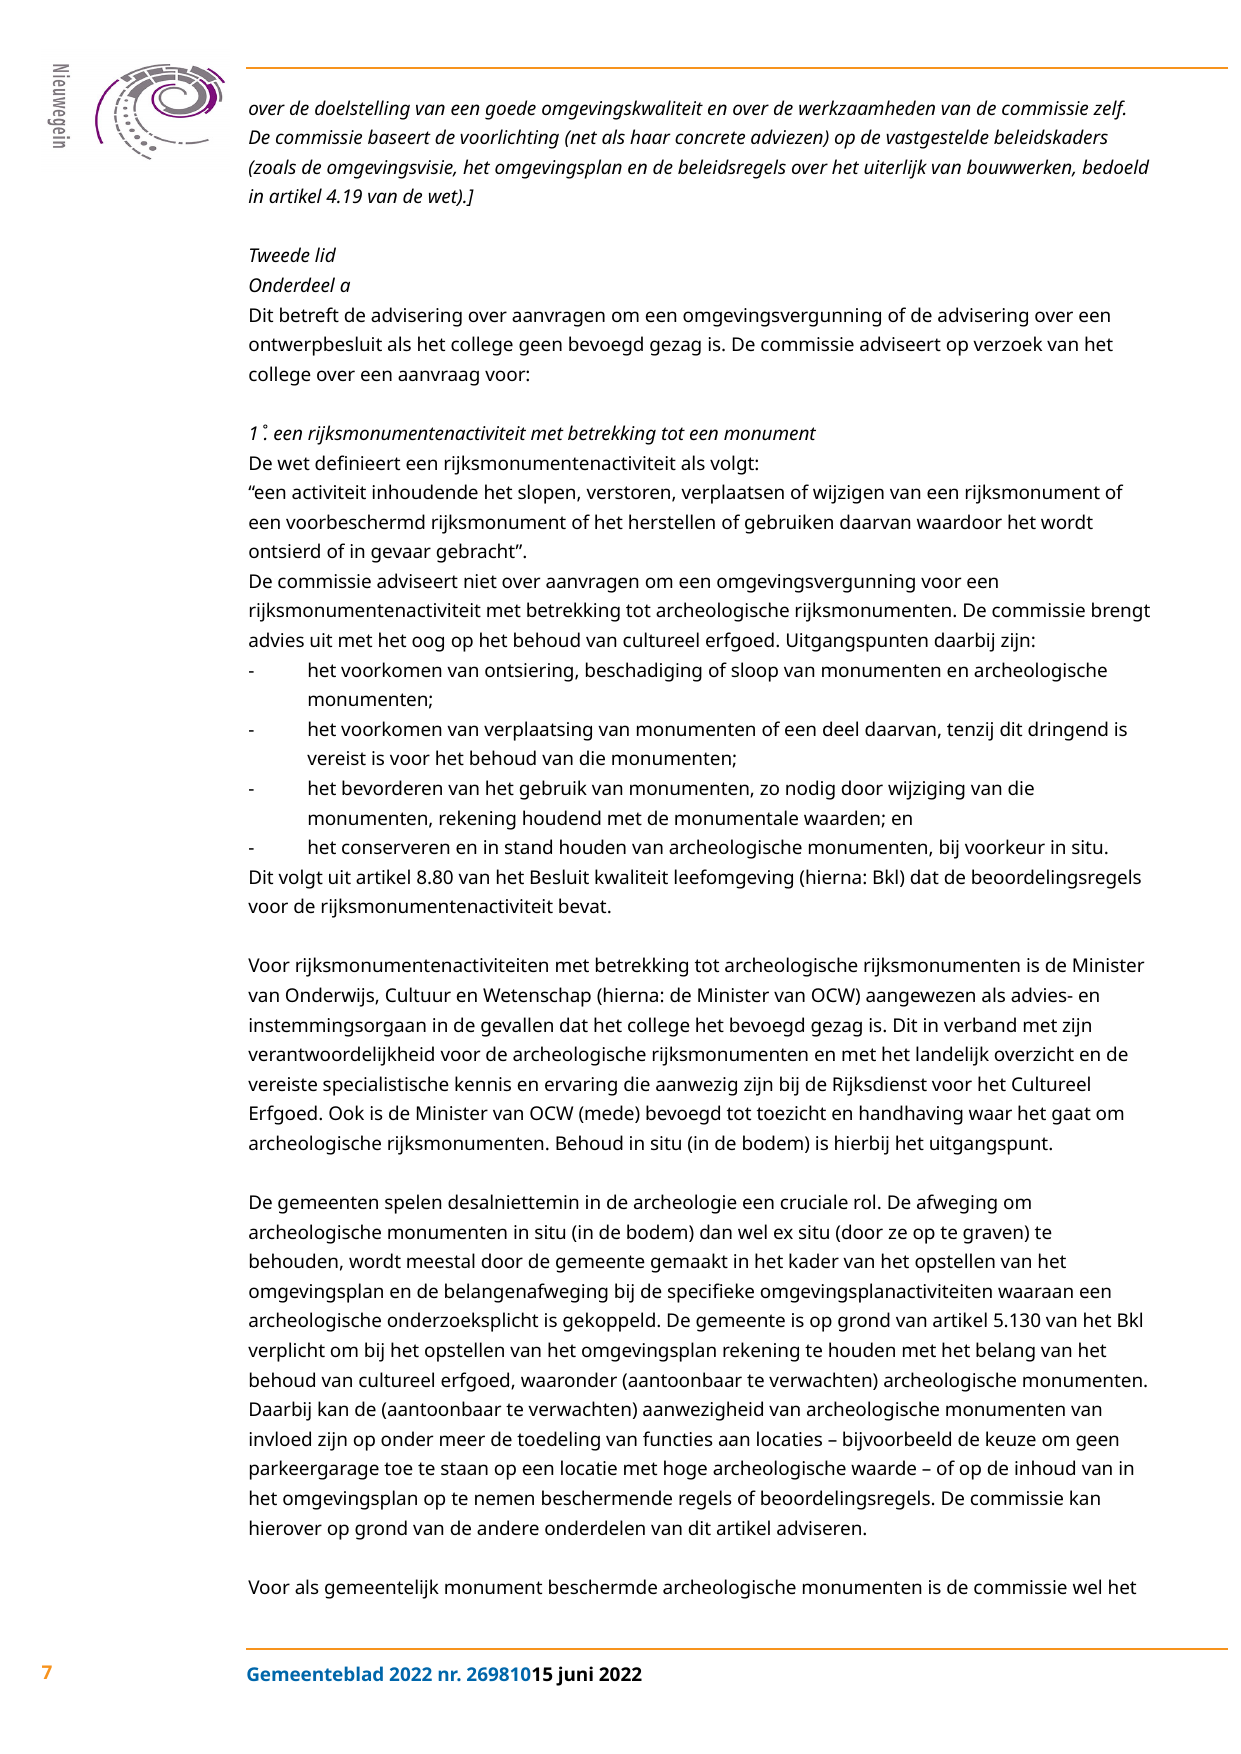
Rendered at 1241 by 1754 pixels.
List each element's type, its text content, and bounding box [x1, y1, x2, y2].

text Tweede lid [248, 243, 1152, 268]
picture [41, 47, 231, 172]
text 1 ̊. een rijksmonumentenactiviteit met betrekking tot een monument [248, 420, 1152, 446]
text Dit betreft de advisering over aanvragen om een omgevingsvergunning of de advisering over een ontwerpbesluit als het college geen bevoegd gezag is. De commissie adviseert op verzoek van het college over een aanvraag voor: [248, 302, 1152, 387]
text De wet definieert een rijksmonumentenactiviteit als volgt: [248, 450, 1152, 476]
text “een activiteit inhoudende het slopen, verstoren, verplaatsen of wijzigen van een rijksmonument of een voorbeschermd rijksmonument of het herstellen of gebruiken daarvan waardoor het wordt ontsierd of in gevaar gebracht”. [248, 479, 1152, 564]
list het voorkomen van verplaatsing van monumenten of een deel daarvan, tenzij dit dringend is vereist is voor het behoud van die monumenten; [248, 716, 1152, 771]
list het voorkomen van ontsiering, beschadiging of sloop van monumenten en archeologische monumenten; [248, 657, 1152, 712]
text Onderdeel a [248, 272, 1152, 298]
text Voor rijksmonumentenactiviteiten met betrekking tot archeologische rijksmonumenten is de Minister van Onderwijs, Cultuur en Wetenschap (hierna: de Minister van OCW) aangewezen als advies- en instemmingsorgaan in de gevallen dat het college het bevoegd gezag is. Dit in verband met zijn verantwoordelijkheid voor de archeologische rijksmonumenten en met het landelijk overzicht en de vereiste specialistische kennis en ervaring die aanwezig zijn bij de Rijksdienst voor het Cultureel Erfgoed. Ook is de Minister van OCW (mede) bevoegd tot toezicht en handhaving waar het gaat om archeologische rijksmonumenten. Behoud in situ (in de bodem) is hierbij het uitgangspunt. [248, 953, 1152, 1156]
list het bevorderen van het gebruik van monumenten, zo nodig door wijziging van die monumenten, rekening houdend met de monumentale waarden; en [248, 775, 1152, 831]
text De gemeenten spelen desalniettemin in de archeologie een cruciale rol. De afweging om archeologische monumenten in situ (in de bodem) dan wel ex situ (door ze op te graven) te behouden, wordt meestal door de gemeente gemaakt in het kader van het opstellen van het omgevingsplan en de belangenafweging bij de specifieke omgevingsplanactiviteiten waaraan een archeologische onderzoeksplicht is gekoppeld. De gemeente is op grond van artikel 5.130 van het Bkl verplicht om bij het opstellen van het omgevingsplan rekening te houden met het belang van het behoud van cultureel erfgoed, waaronder (aantoonbaar te verwachten) archeologische monumenten. Daarbij kan de (aantoonbaar te verwachten) aanwezigheid van archeologische monumenten van invloed zijn op onder meer de toedeling van functies aan locaties – bijvoorbeeld de keuze om geen parkeergarage toe te staan op een locatie met hoge archeologische waarde – of op de inhoud van in het omgevingsplan op te nemen beschermende regels of beoordelingsregels. De commissie kan hierover op grond van de andere onderdelen van dit artikel adviseren. [248, 1189, 1152, 1541]
text De commissie adviseert niet over aanvragen om een omgevingsvergunning voor een rijksmonumentenactiviteit met betrekking tot archeologische rijksmonumenten. De commissie brengt advies uit met het oog op het behoud van cultureel erfgoed. Uitgangspunten daarbij zijn: [248, 568, 1152, 653]
text Dit volgt uit artikel 8.80 van het Besluit kwaliteit leefomgeving (hierna: Bkl) dat de beoordelingsregels voor de rijksmonumentenactiviteit bevat. [248, 864, 1152, 919]
text Voor als gemeentelijk monument beschermde archeologische monumenten is de commissie wel het [248, 1574, 1152, 1600]
list het conserveren en in stand houden van archeologische monumenten, bij voorkeur in situ. [248, 834, 1152, 860]
text over de doelstelling van een goede omgevingskwaliteit en over de werkzaamheden van de commissie zelf. De commissie baseert de voorlichting (net als haar concrete adviezen) op de vastgestelde beleidskaders (zoals de omgevingsvisie, het omgevingsplan en de beleidsregels over het uiterlijk van bouwwerken, bedoeld in artikel 4.19 van de wet).] [248, 95, 1152, 209]
